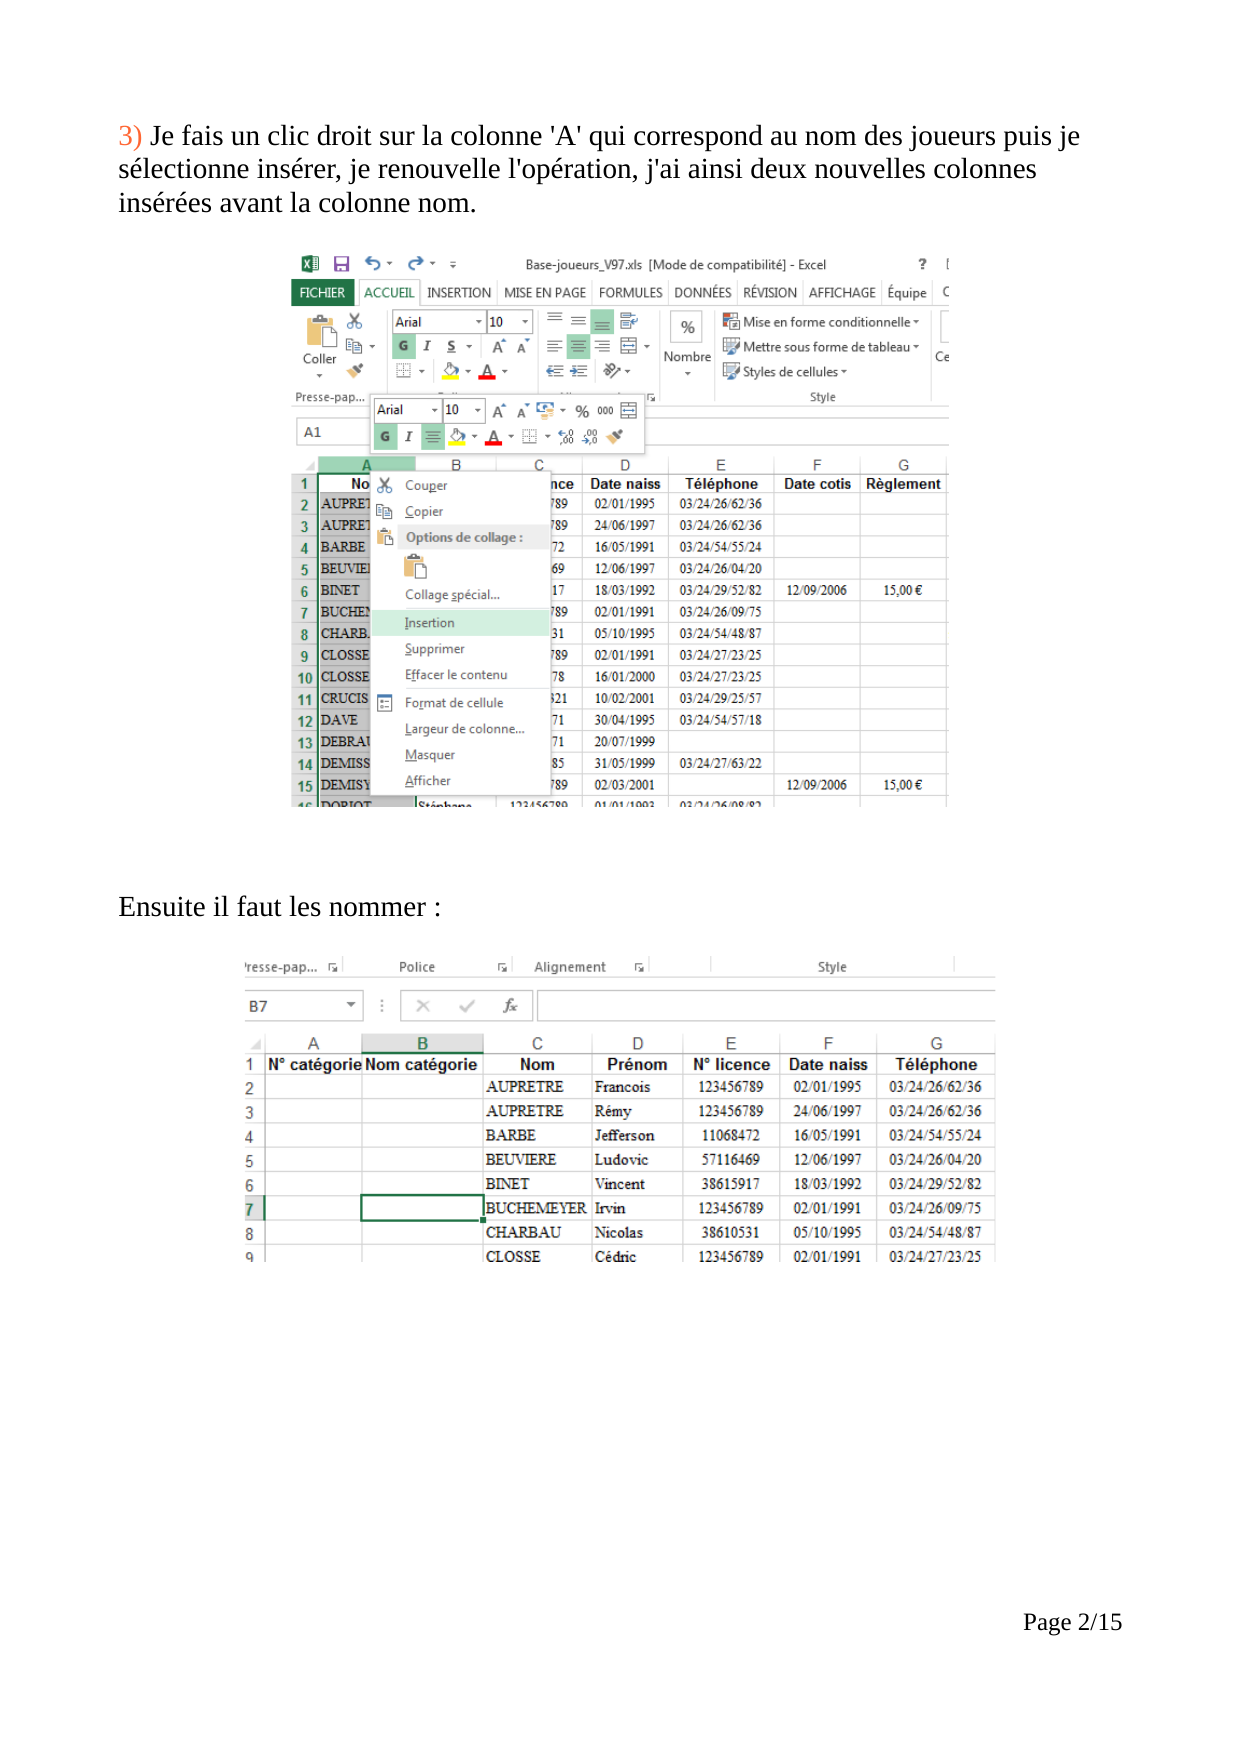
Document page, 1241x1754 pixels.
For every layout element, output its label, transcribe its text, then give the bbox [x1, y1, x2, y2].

text 3) Je fais un clic droit sur la colonne 'A' qui correspond au nom des joueurs puis je sélectionne insérer, je renouvelle l'opération, j'ai ainsi deux nouvelles colonnes insérées avant la colonne nom. [118, 118, 1122, 219]
text Ensuite il faut les nommer : [118, 889, 1122, 923]
picture [244, 956, 996, 1262]
